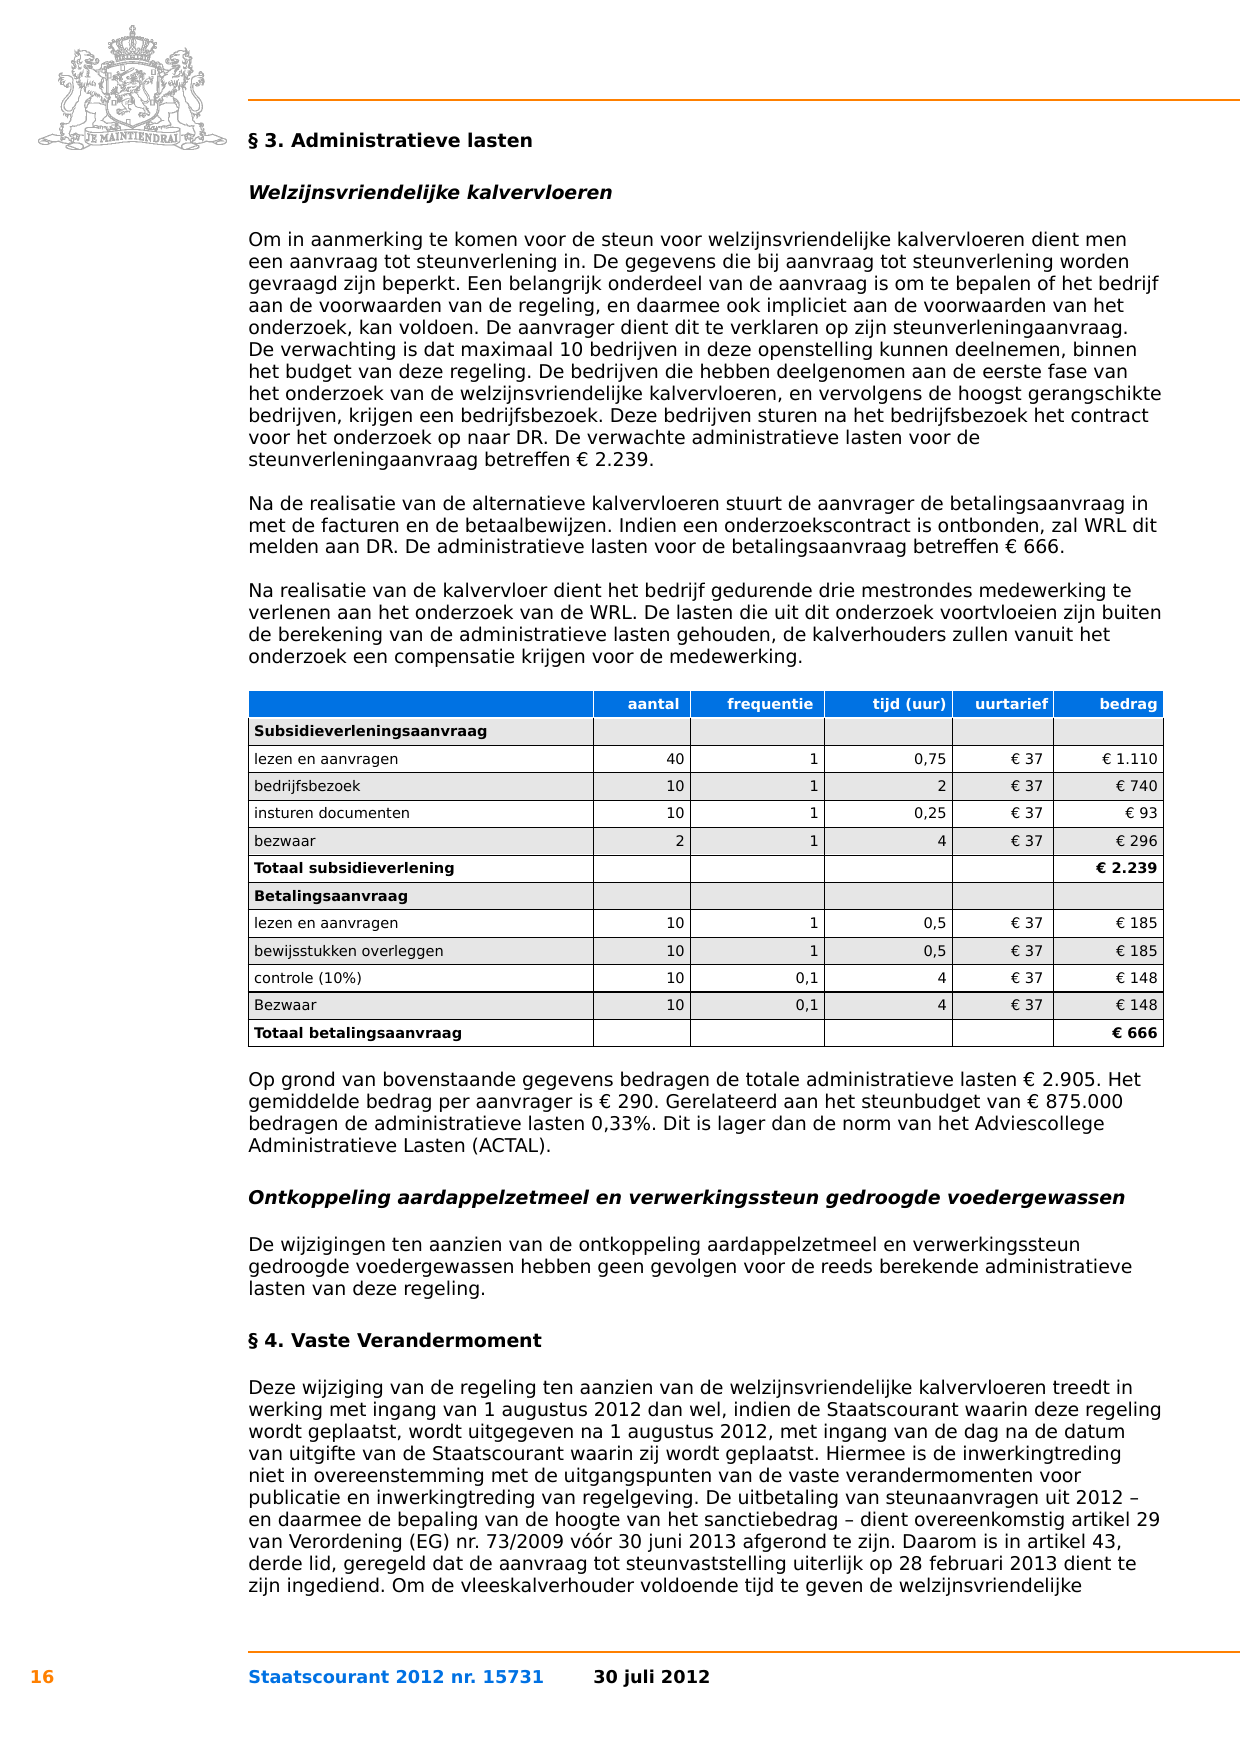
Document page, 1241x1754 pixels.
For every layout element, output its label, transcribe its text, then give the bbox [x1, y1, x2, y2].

table_cell € 1.110 [1054, 746, 1163, 772]
table_cell 1 [691, 910, 824, 937]
table_cell € 666 [1054, 1020, 1163, 1046]
table_cell [1054, 719, 1163, 745]
table_cell € 740 [1054, 773, 1163, 800]
table_cell 0,5 [825, 938, 952, 964]
table_cell 1 [691, 938, 824, 964]
table_cell 10 [594, 801, 690, 827]
table_cell € 2.239 [1054, 856, 1163, 882]
table_cell [953, 856, 1053, 882]
table_cell Betalingsaanvraag [249, 883, 593, 909]
table_cell [1054, 883, 1163, 909]
text De verwachting is dat maximaal 10 bedrijven in deze openstelling kunnen deelnemen, binnen het budget van deze regeling. De bedrijven die hebben deelgenomen aan de eerste fase van het onderzoek van de welzijnsvriendelijke kalvervloeren, en vervolgens de hoogst gerangschikte bedrijven, krijgen een bedrijfsbezoek. Deze bedrijven sturen na het bedrijfsbezoek het contract voor het onderzoek op naar DR. De verwachte administratieve lasten voor de steunverleningaanvraag betreffen € 2.239. [248, 339, 1163, 471]
table_header uurtarief [953, 691, 1053, 717]
table_cell lezen en aanvragen [249, 746, 593, 772]
subtitle Welzijnsvriendelijke kalvervloeren [248, 182, 1163, 204]
table_header tijd (uur) [825, 691, 952, 717]
table_cell € 296 [1054, 828, 1163, 854]
table_cell Totaal subsidieverlening [249, 856, 593, 882]
table_cell € 37 [953, 828, 1053, 854]
table_cell 4 [825, 828, 952, 854]
table_cell [825, 856, 952, 882]
table_cell € 37 [953, 910, 1053, 937]
text Op grond van bovenstaande gegevens bedragen de totale administratieve lasten € 2.905. Het gemiddelde bedrag per aanvrager is € 290. Gerelateerd aan het steunbudget van € 875.000 bedragen de administratieve lasten 0,33%. Dit is lager dan de norm van het Adviescollege Administratieve Lasten (ACTAL). [248, 1069, 1163, 1157]
table_cell 0,25 [825, 801, 952, 827]
table_header frequentie [691, 691, 824, 717]
table_cell € 148 [1054, 965, 1163, 991]
table_cell [953, 1020, 1053, 1046]
subtitle § 3. Administratieve lasten [248, 130, 1163, 152]
table_cell 0,5 [825, 910, 952, 937]
table_cell 4 [825, 993, 952, 1019]
table_cell 1 [691, 746, 824, 772]
table_cell 0,75 [825, 746, 952, 772]
table_cell [953, 883, 1053, 909]
text Na realisatie van de kalvervloer dient het bedrijf gedurende drie mestrondes medewerking te verlenen aan het onderzoek van de WRL. De lasten die uit dit onderzoek voortvloeien zijn buiten de berekening van de administratieve lasten gehouden, de kalverhouders zullen vanuit het onderzoek een compensatie krijgen voor de medewerking. [248, 580, 1163, 668]
table_cell 10 [594, 993, 690, 1019]
table_cell € 37 [953, 773, 1053, 800]
table_cell [594, 856, 690, 882]
table_cell [691, 883, 824, 909]
table_cell € 185 [1054, 910, 1163, 937]
table_cell bedrijfsbezoek [249, 773, 593, 800]
table_cell € 37 [953, 938, 1053, 964]
text De wijzigingen ten aanzien van de ontkoppeling aardappelzetmeel en verwerkingssteun gedroogde voedergewassen hebben geen gevolgen voor de reeds berekende administratieve lasten van deze regeling. [248, 1234, 1163, 1300]
table_cell [953, 719, 1053, 745]
table_cell lezen en aanvragen [249, 910, 593, 937]
table_cell € 37 [953, 993, 1053, 1019]
picture [38, 25, 227, 150]
table_cell 4 [825, 965, 952, 991]
table_cell 0,1 [691, 965, 824, 991]
table_cell € 37 [953, 746, 1053, 772]
subtitle Ontkoppeling aardappelzetmeel en verwerkingssteun gedroogde voedergewassen [248, 1187, 1163, 1209]
table_cell [825, 1020, 952, 1046]
table_cell 0,1 [691, 993, 824, 1019]
subtitle § 4. Vaste Verandermoment [248, 1330, 1163, 1352]
table_cell 10 [594, 910, 690, 937]
table_cell controle (10%) [249, 965, 593, 991]
table_header aantal [594, 691, 690, 717]
table_cell [825, 883, 952, 909]
table_cell € 37 [953, 965, 1053, 991]
table_cell bezwaar [249, 828, 593, 854]
table_cell bewijsstukken overleggen [249, 938, 593, 964]
table_cell 10 [594, 773, 690, 800]
table_cell [825, 719, 952, 745]
table_header bedrag [1054, 691, 1163, 717]
table_cell 10 [594, 938, 690, 964]
table_cell € 93 [1054, 801, 1163, 827]
table_cell [594, 883, 690, 909]
table_cell 40 [594, 746, 690, 772]
table_cell 2 [825, 773, 952, 800]
text Na de realisatie van de alternatieve kalvervloeren stuurt de aanvrager de betalingsaanvraag in met de facturen en de betaalbewijzen. Indien een onderzoekscontract is ontbonden, zal WRL dit melden aan DR. De administratieve lasten voor de betalingsaanvraag betreffen € 666. [248, 492, 1163, 558]
table_cell € 185 [1054, 938, 1163, 964]
table_cell 1 [691, 828, 824, 854]
table_cell [594, 719, 690, 745]
table_cell 1 [691, 801, 824, 827]
table_cell [691, 1020, 824, 1046]
table_cell 1 [691, 773, 824, 800]
table_cell [691, 719, 824, 745]
table_header [249, 691, 593, 717]
table_cell € 37 [953, 801, 1053, 827]
table_cell [691, 856, 824, 882]
table_cell € 148 [1054, 993, 1163, 1019]
table_cell Bezwaar [249, 993, 593, 1019]
text Deze wijziging van de regeling ten aanzien van de welzijnsvriendelijke kalvervloeren treedt in werking met ingang van 1 augustus 2012 dan wel, indien de Staatscourant waarin deze regeling wordt geplaatst, wordt uitgegeven na 1 augustus 2012, met ingang van de dag na de datum van uitgifte van de Staatscourant waarin zij wordt geplaatst. Hiermee is de inwerkingtreding niet in overeenstemming met de uitgangspunten van de vaste verandermomenten voor publicatie en inwerkingtreding van regelgeving. De uitbetaling van steunaanvragen uit 2012 – en daarmee de bepaling van de hoogte van het sanctiebedrag – dient overeenkomstig artikel 29 van Verordening (EG) nr. 73/2009 vóór 30 juni 2013 afgerond te zijn. Daarom is in artikel 43, derde lid, geregeld dat de aanvraag tot steunvaststelling uiterlijk op 28 februari 2013 dient te zijn ingediend. Om de vleeskalverhouder voldoende tijd te geven de welzijnsvriendelijke [248, 1377, 1163, 1597]
table_cell Totaal betalingsaanvraag [249, 1020, 593, 1046]
table_cell 10 [594, 965, 690, 991]
table_cell Subsidieverleningsaanvraag [249, 719, 593, 745]
text Om in aanmerking te komen voor de steun voor welzijnsvriendelijke kalvervloeren dient men een aanvraag tot steunverlening in. De gegevens die bij aanvraag tot steunverlening worden gevraagd zijn beperkt. Een belangrijk onderdeel van de aanvraag is om te bepalen of het bedrijf aan de voorwaarden van de regeling, en daarmee ook impliciet aan de voorwaarden van het onderzoek, kan voldoen. De aanvrager dient dit te verklaren op zijn steunverleningaanvraag. [248, 229, 1163, 339]
table_cell insturen documenten [249, 801, 593, 827]
table_cell 2 [594, 828, 690, 854]
table_cell [594, 1020, 690, 1046]
